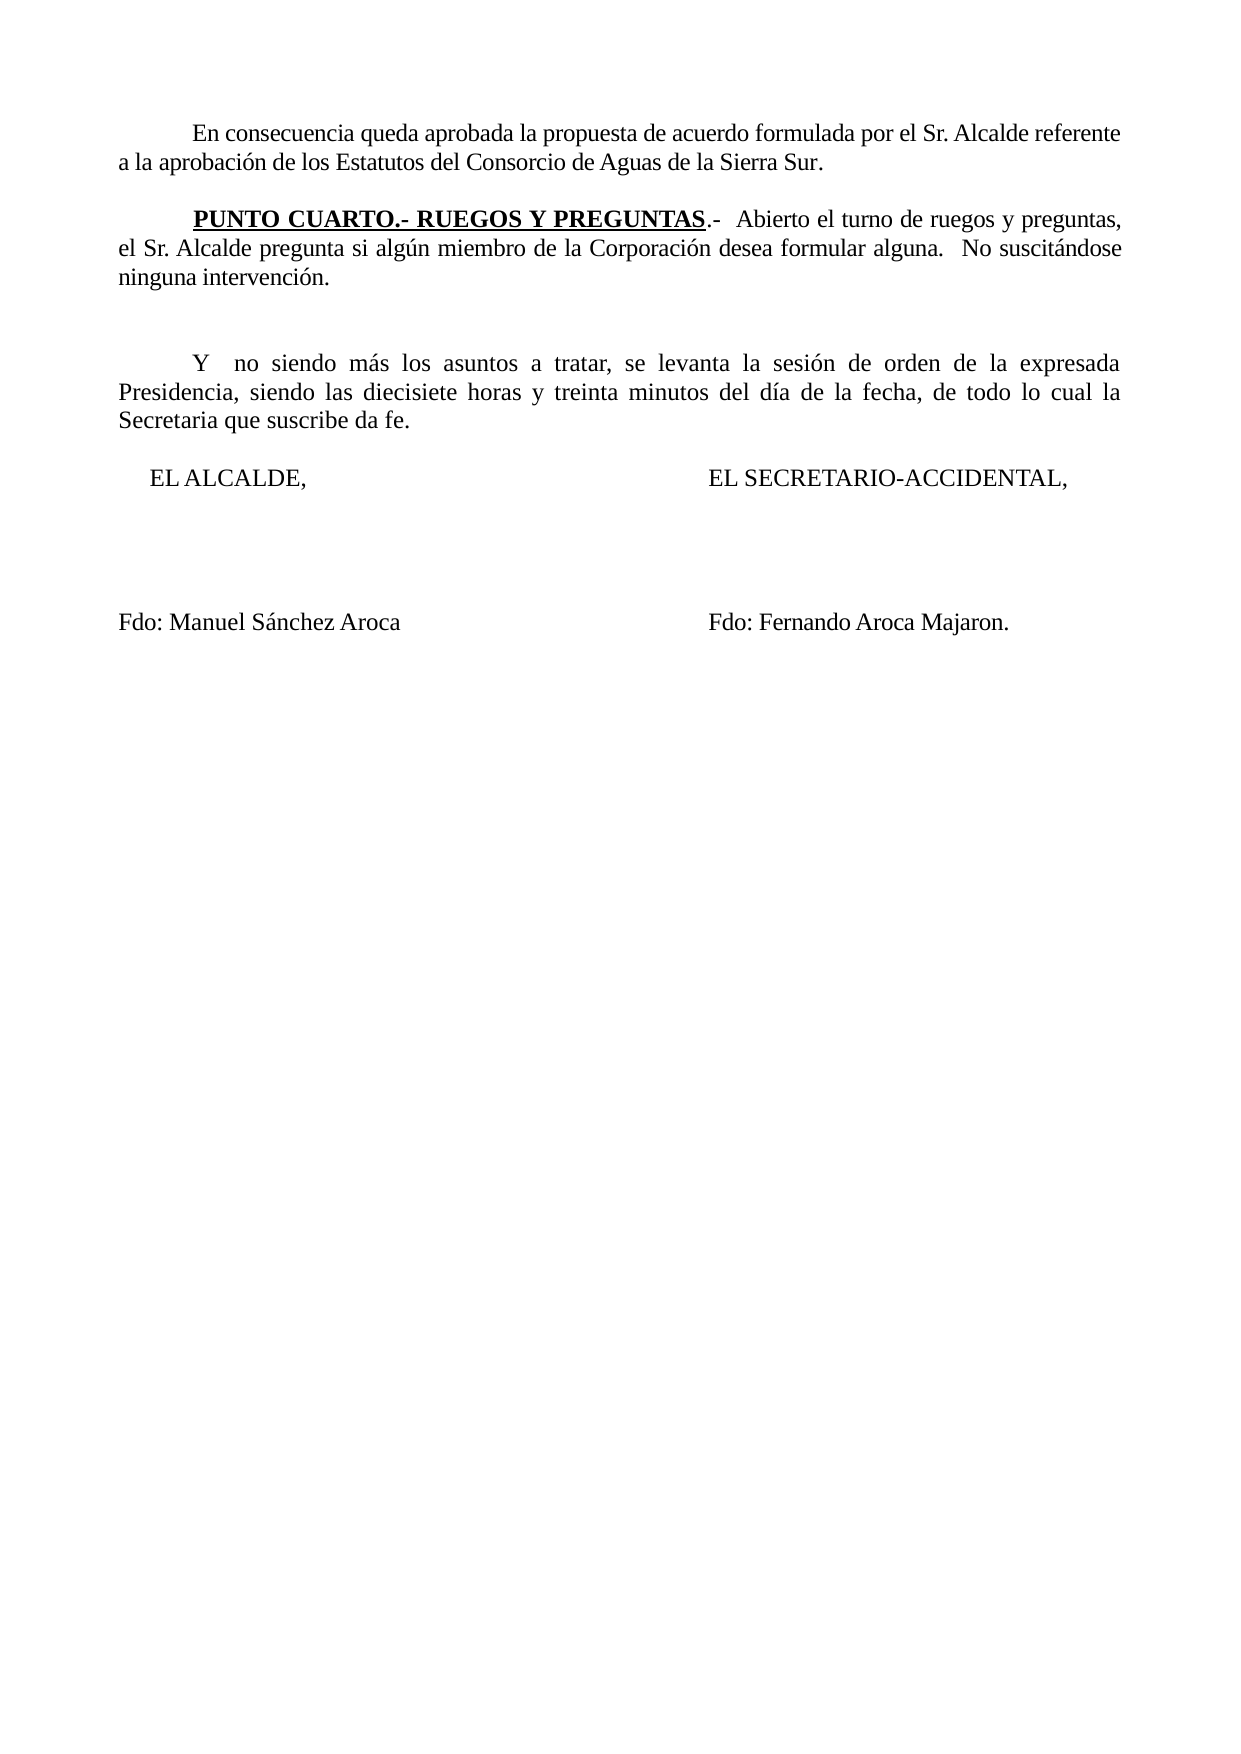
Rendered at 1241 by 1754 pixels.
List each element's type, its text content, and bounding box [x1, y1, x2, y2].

text PUNTO CUARTO.- RUEGOS Y PREGUNTAS.- Abierto el turno de ruegos y preguntas, el Sr. Alcalde pregunta si algún miembro de la Corporación desea formular alguna. No suscitándose ninguna intervención. [118, 204, 1122, 291]
text Y no siendo más los asuntos a tratar, se levanta la sesión de orden de la expresada Presidencia, siendo las diecisiete horas y treinta minutos del día de la fecha, de todo lo cual la Secretaria que suscribe da fe. [118, 348, 1122, 434]
text En consecuencia queda aprobada la propuesta de acuerdo formulada por el Sr. Alcalde referente a la aprobación de los Estatutos del Consorcio de Aguas de la Sierra Sur. [118, 118, 1122, 176]
text Fdo: Manuel Sánchez Aroca Fdo: Fernando Aroca Majaron. [118, 607, 1122, 636]
text EL ALCALDE, EL SECRETARIO-ACCIDENTAL, [118, 463, 1122, 492]
